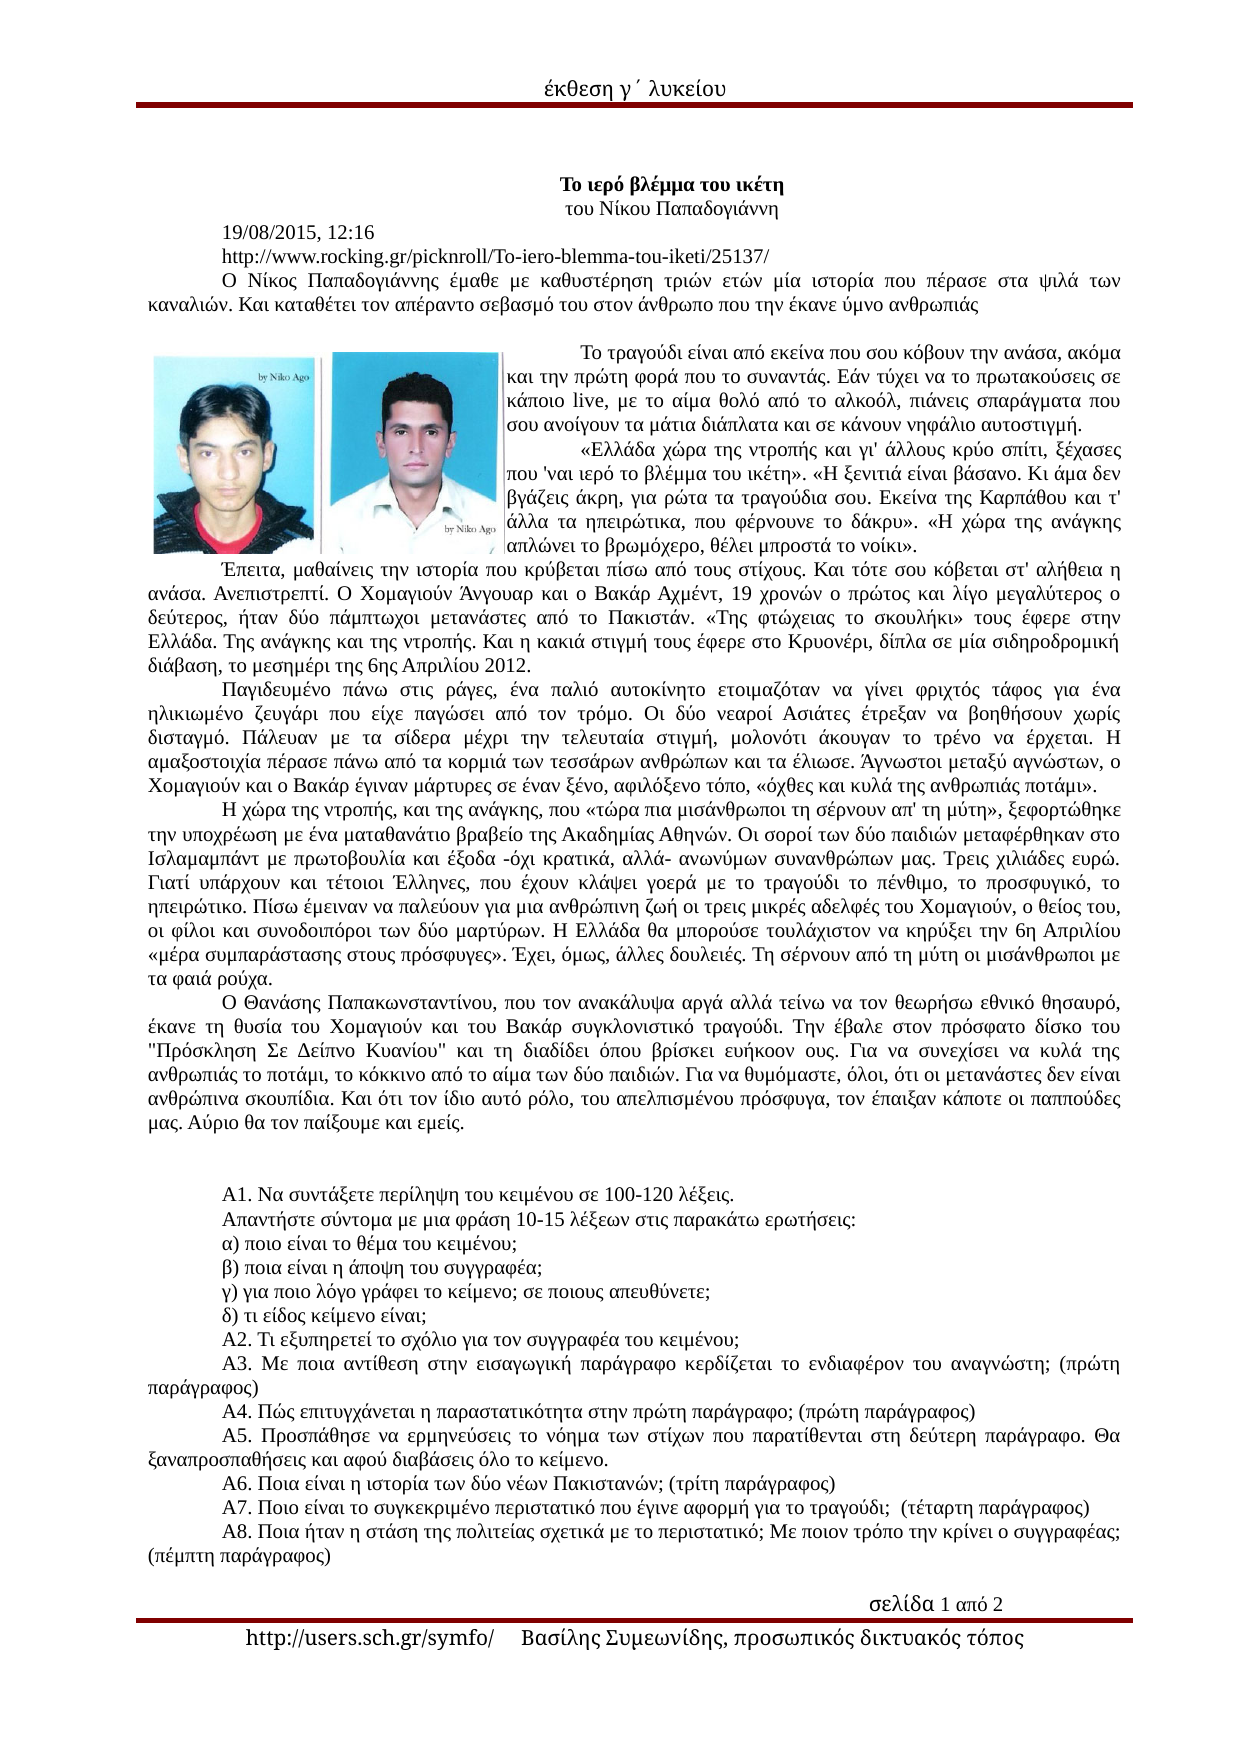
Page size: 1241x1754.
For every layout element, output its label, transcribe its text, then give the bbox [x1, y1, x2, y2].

text γ) για ποιο λόγο γράφει το κείμενο; σε ποιους απευθύνετε; [148, 1279, 1122, 1303]
text Α6. Ποια είναι η ιστορία των δύο νέων Πακιστανών; (τρίτη παράγραφος) [148, 1471, 1122, 1495]
text Α2. Τι εξυπηρετεί το σχόλιο για τον συγγραφέα του κειμένου; [148, 1327, 1122, 1351]
text α) ποιο είναι το θέμα του κειμένου; [148, 1231, 1122, 1254]
text Α3. Με ποια αντίθεση στην εισαγωγική παράγραφο κερδίζεται το ενδιαφέρον του αναγνώστη; (πρώτη παράγραφος) [148, 1351, 1122, 1399]
text 19/08/2015, 12:16 [148, 220, 1122, 244]
text http://www.rocking.gr/picknroll/To-iero-blemma-tou-iketi/25137/ [148, 244, 1122, 268]
text Απαντήστε σύντομα με μια φράση 10-15 λέξεων στις παρακάτω ερωτήσεις: [148, 1206, 1122, 1231]
text Ο Θανάσης Παπακωνσταντίνου, που τον ανακάλυψα αργά αλλά τείνω να τον θεωρήσω εθνικό θησαυρό, έκανε τη θυσία του Χομαγιούν και του Βακάρ συγκλονιστικό τραγούδι. Την έβαλε στον πρόσφατο δίσκο του "Πρόσκληση Σε Δείπνο Κυανίου" και τη διαδίδει όπου βρίσκει ευήκοον ους. Για να συνεχίσει να κυλά της ανθρωπιάς το ποτάμι, το κόκκινο από το αίμα των δύο παιδιών. Για να θυμόμαστε, όλοι, ότι οι μετανάστες δεν είναι ανθρώπινα σκουπίδια. Και ότι τον ίδιο αυτό ρόλο, του απελπισμένου πρόσφυγα, τον έπαιξαν κάποτε οι παππούδες μας. Αύριο θα τον παίξουμε και εμείς. [148, 990, 1122, 1134]
text Η χώρα της ντροπής, και της ανάγκης, που «τώρα πια μισάνθρωποι τη σέρνουν απ' τη μύτη», ξεφορτώθηκε την υποχρέωση με ένα ματαθανάτιο βραβείο της Ακαδημίας Αθηνών. Οι σοροί των δύο παιδιών μεταφέρθηκαν στο Ισλαμαμπάντ με πρωτοβουλία και έξοδα -όχι κρατικά, αλλά- ανωνύμων συνανθρώπων μας. Τρεις χιλιάδες ευρώ. Γιατί υπάρχουν και τέτοιοι Έλληνες, που έχουν κλάψει γοερά με το τραγούδι το πένθιμο, το προσφυγικό, το ηπειρώτικο. Πίσω έμειναν να παλεύουν για μια ανθρώπινη ζωή οι τρεις μικρές αδελφές του Χομαγιούν, ο θείος του, οι φίλοι και συνοδοιπόροι των δύο μαρτύρων. Η Ελλάδα θα μπορούσε τουλάχιστον να κηρύξει την 6η Απριλίου «μέρα συμπαράστασης στους πρόσφυγες». Έχει, όμως, άλλες δουλειές. Τη σέρνουν από τη μύτη οι μισάνθρωποι με τα φαιά ρούχα. [148, 797, 1122, 990]
picture [153, 352, 505, 554]
text του Νίκου Παπαδογιάννη [148, 196, 1122, 220]
text Το τραγούδι είναι από εκείνα που σου κόβουν την ανάσα, ακόμα και την πρώτη φορά που το συναντάς. Εάν τύχει να το πρωτακούσεις σε κάποιο live, με το αίμα θολό από το αλκοόλ, πιάνεις σπαράγματα που σου ανοίγουν τα μάτια διάπλατα και σε κάνουν νηφάλιο αυτοστιγμή. [148, 340, 1122, 555]
text β) ποια είναι η άποψη του συγγραφέα; [148, 1254, 1122, 1279]
text Α8. Ποια ήταν η στάση της πολιτείας σχετικά με το περιστατικό; Με ποιον τρόπο την κρίνει ο συγγραφέας; (πέμπτη παράγραφος) [148, 1519, 1122, 1567]
text Α7. Ποιο είναι το συγκεκριμένο περιστατικό που έγινε αφορμή για το τραγούδι; (τέταρτη παράγραφος) [148, 1495, 1122, 1519]
text Α5. Προσπάθησε να ερμηνεύσεις το νόημα των στίχων που παρατίθενται στη δεύτερη παράγραφο. Θα ξαναπροσπαθήσεις και αφού διαβάσεις όλο το κείμενο. [148, 1423, 1122, 1471]
text Το ιερό βλέμμα του ικέτη [148, 172, 1122, 196]
text Α1. Να συντάξετε περίληψη του κειμένου σε 100-120 λέξεις. [148, 1182, 1122, 1206]
text «Ελλάδα χώρα της ντροπής και γι' άλλους κρύο σπίτι, ξέχασες που 'ναι ιερό το βλέμμα του ικέτη». «Η ξενιτιά είναι βάσανο. Κι άμα δεν βγάζεις άκρη, για ρώτα τα τραγούδια σου. Εκείνα της Καρπάθου και τ' άλλα τα ηπειρώτικα, που φέρνουνε το δάκρυ». «Η χώρα της ανάγκης απλώνει το βρωμόχερο, θέλει μπροστά το νοίκι». [148, 436, 1122, 557]
text Α4. Πώς επιτυγχάνεται η παραστατικότητα στην πρώτη παράγραφο; (πρώτη παράγραφος) [148, 1399, 1122, 1423]
text Ο Νίκος Παπαδογιάννης έμαθε με καθυστέρηση τριών ετών μία ιστορία που πέρασε στα ψιλά των καναλιών. Και καταθέτει τον απέραντο σεβασμό του στον άνθρωπο που την έκανε ύμνο ανθρωπιάς [148, 268, 1122, 316]
text δ) τι είδος κείμενο είναι; [148, 1303, 1122, 1327]
text Έπειτα, μαθαίνεις την ιστορία που κρύβεται πίσω από τους στίχους. Και τότε σου κόβεται στ' αλήθεια η ανάσα. Ανεπιστρεπτί. Ο Χομαγιούν Άνγουαρ και ο Βακάρ Αχμέντ, 19 χρονών ο πρώτος και λίγο μεγαλύτερος ο δεύτερος, ήταν δύο πάμπτωχοι μετανάστες από το Πακιστάν. «Της φτώχειας το σκουλήκι» τους έφερε στην Ελλάδα. Της ανάγκης και της ντροπής. Και η κακιά στιγμή τους έφερε στο Κρυονέρι, δίπλα σε μία σιδηροδρομική διάβαση, το μεσημέρι της 6ης Απριλίου 2012. [148, 557, 1122, 677]
text Παγιδευμένο πάνω στις ράγες, ένα παλιό αυτοκίνητο ετοιμαζόταν να γίνει φριχτός τάφος για ένα ηλικιωμένο ζευγάρι που είχε παγώσει από τον τρόμο. Οι δύο νεαροί Ασιάτες έτρεξαν να βοηθήσουν χωρίς δισταγμό. Πάλευαν με τα σίδερα μέχρι την τελευταία στιγμή, μολονότι άκουγαν το τρένο να έρχεται. Η αμαξοστοιχία πέρασε πάνω από τα κορμιά των τεσσάρων ανθρώπων και τα έλιωσε. Άγνωστοι μεταξύ αγνώστων, ο Χομαγιούν και ο Βακάρ έγιναν μάρτυρες σε έναν ξένο, αφιλόξενο τόπο, «όχθες και κυλά της ανθρωπιάς ποτάμι». [148, 677, 1122, 797]
